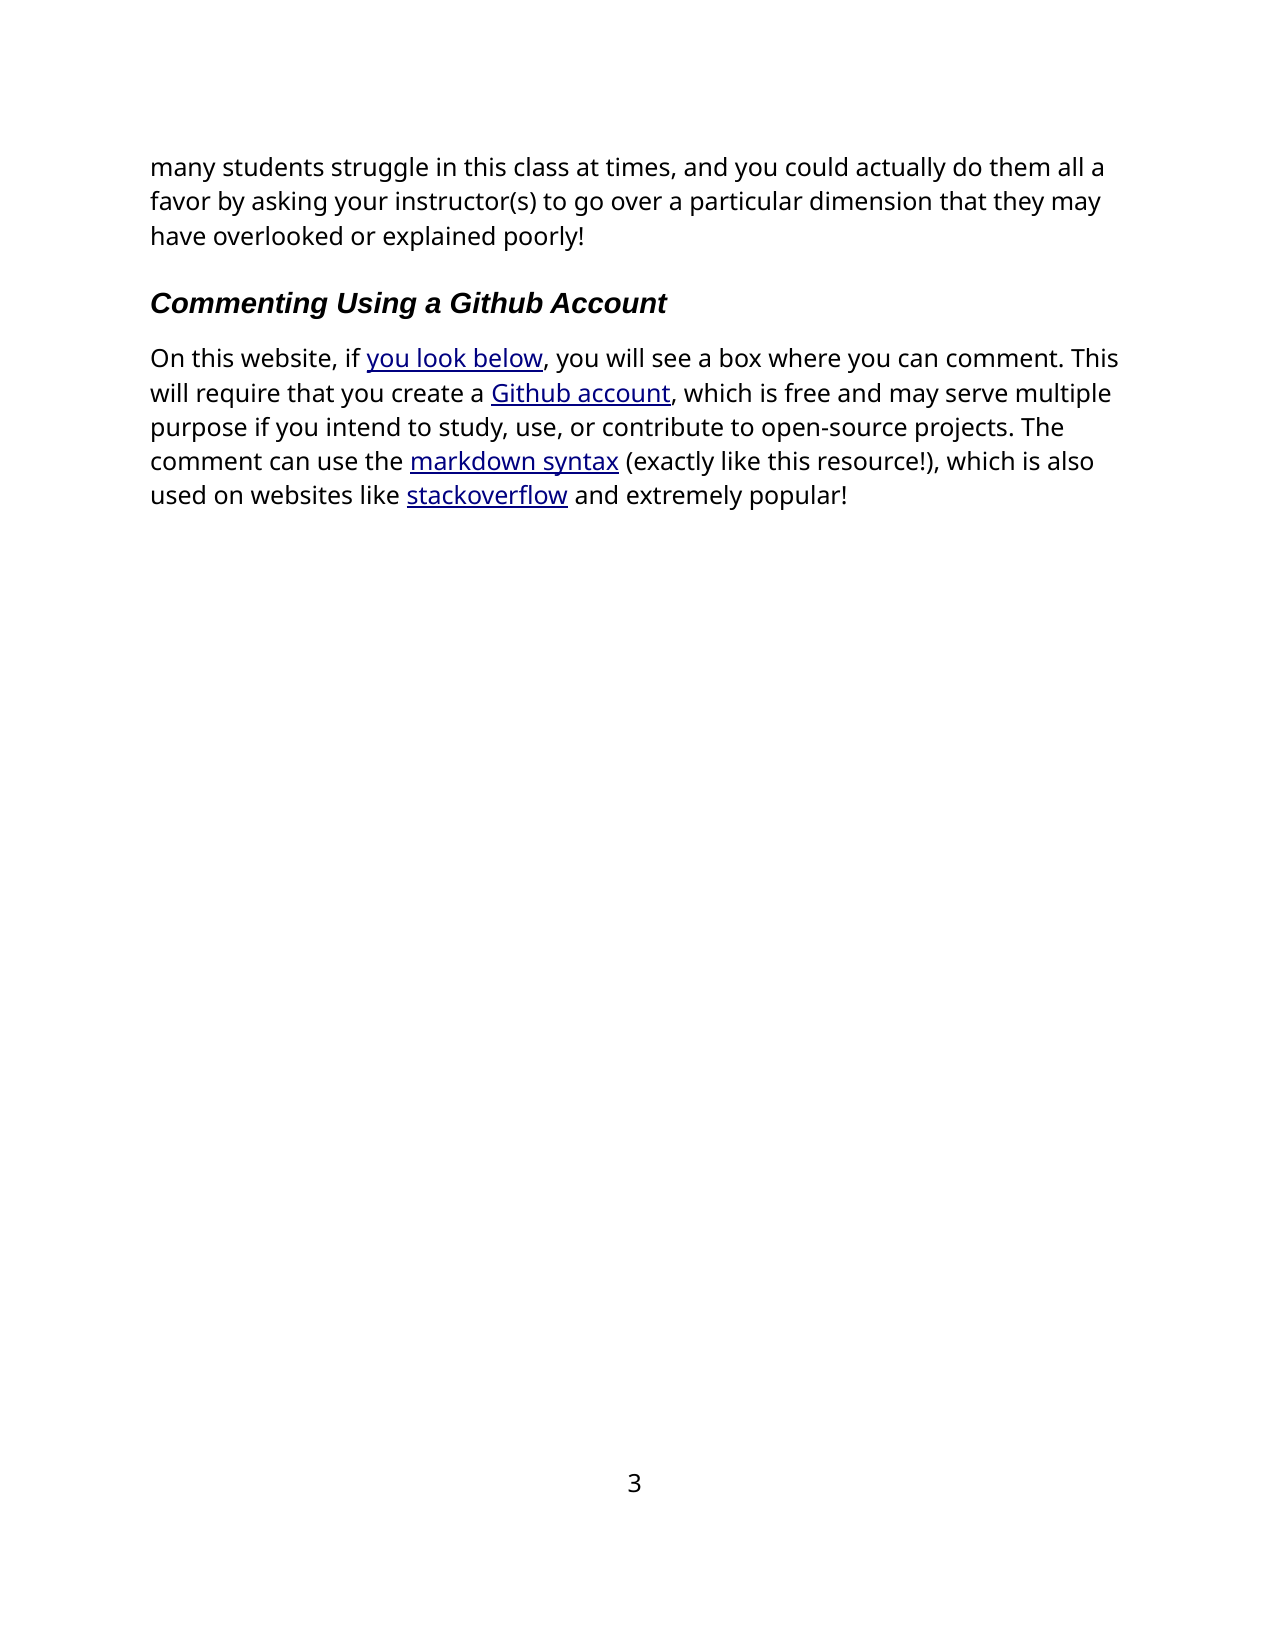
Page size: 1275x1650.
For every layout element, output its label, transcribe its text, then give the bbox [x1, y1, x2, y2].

text On this website, if you look below, you will see a box where you can comment. This will require that you create a Github account, which is free and may serve multiple purpose if you intend to study, use, or contribute to open-source projects. The comment can use the markdown syntax (exactly like this resource!), which is also used on websites like stackoverflow and extremely popular! [150, 341, 1125, 511]
text many students struggle in this class at times, and you could actually do them all a favor by asking your instructor(s) to go over a particular dimension that they may have overlooked or explained poorly! [150, 150, 1125, 252]
subtitle Commenting Using a Github Account [150, 286, 1125, 320]
